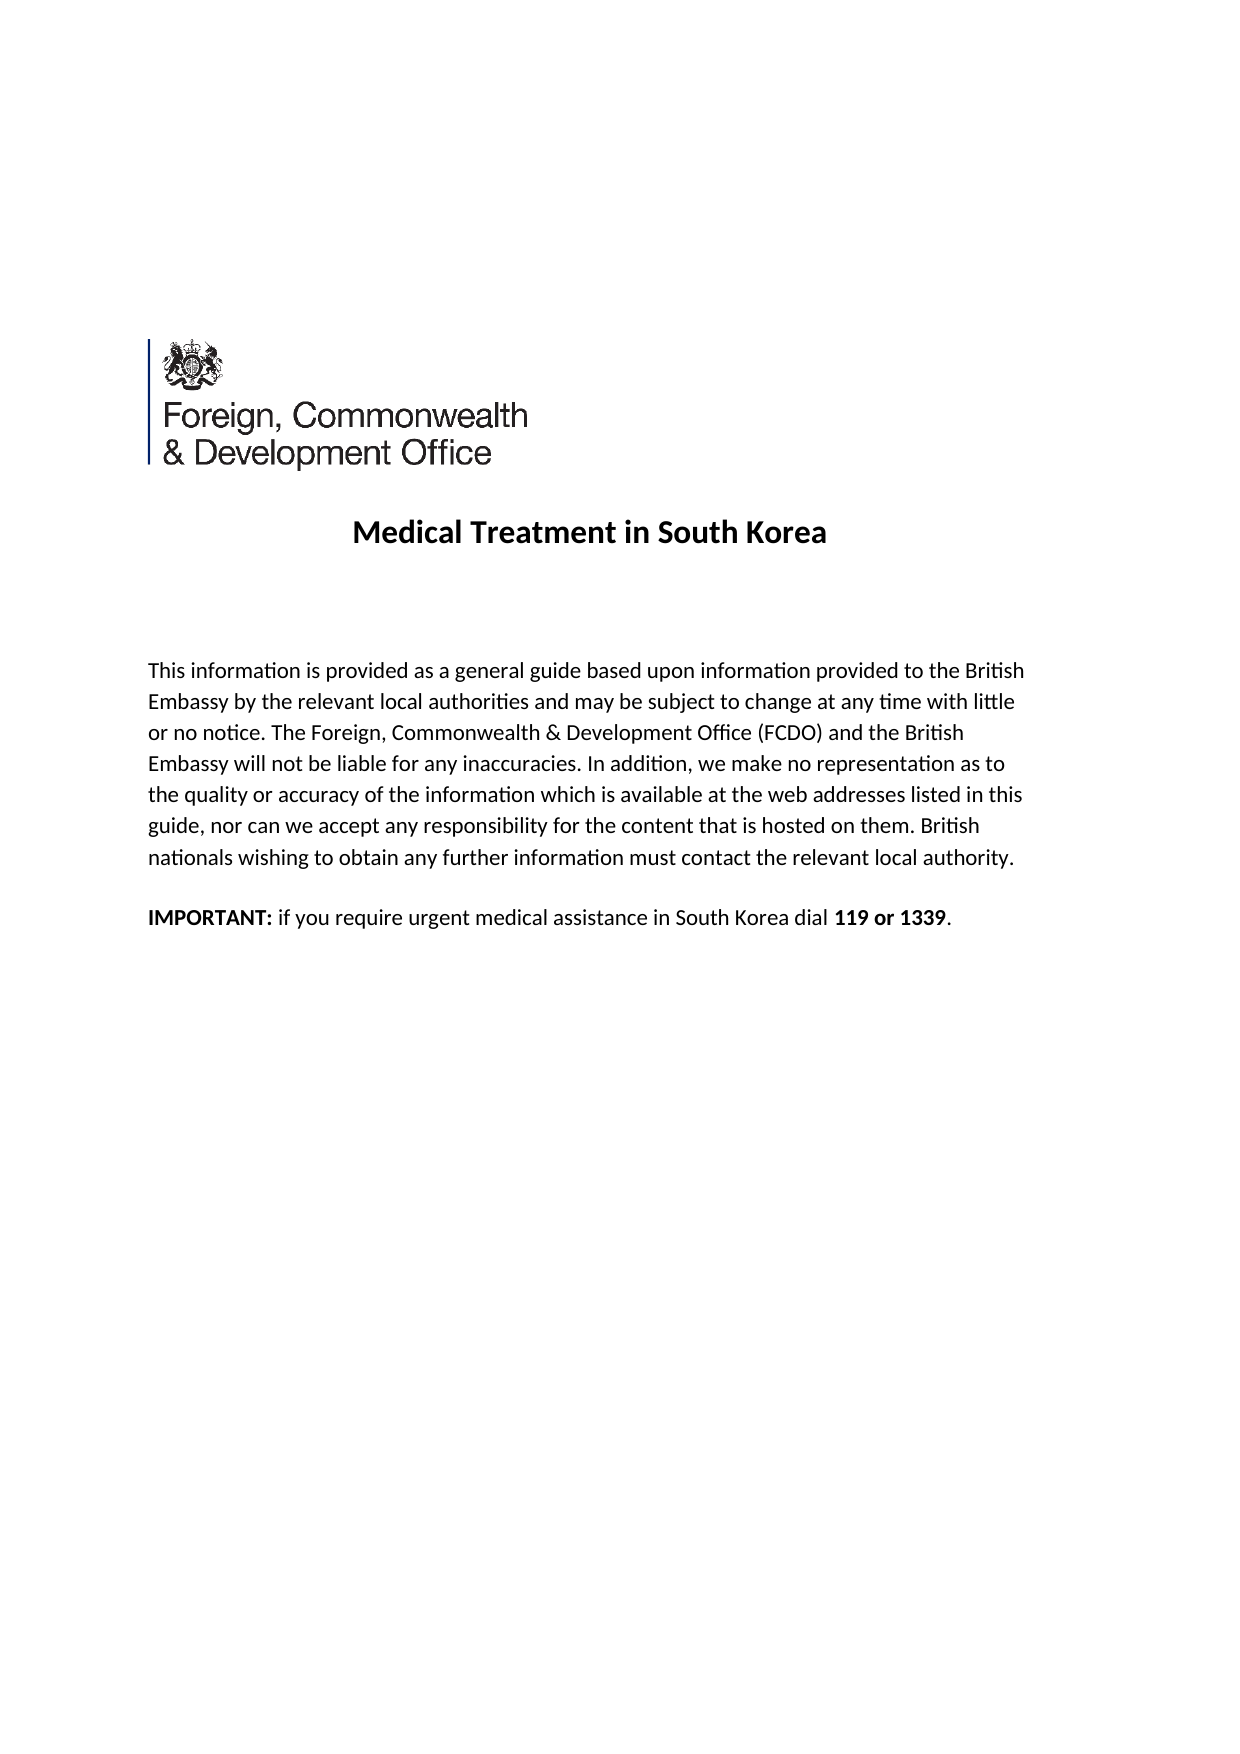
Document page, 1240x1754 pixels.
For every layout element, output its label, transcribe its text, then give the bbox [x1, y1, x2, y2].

text IMPORTANT: if you require urgent medical assistance in South Korea dial 119 or 1339. [148, 903, 1089, 931]
text This information is provided as a general guide based upon information provided to the British Embassy by the relevant local authorities and may be subject to change at any time with little or no notice. The Foreign, Commonwealth & Development Office (FCDO) and the British Embassy will not be liable for any inaccuracies. In addition, we make no representation as to the quality or accuracy of the information which is available at the web addresses listed in this guide, nor can we accept any responsibility for the content that is hosted on them. British nationals wishing to obtain any further information must contact the relevant local authority. [148, 656, 1031, 871]
text Medical Treatment in South Korea [352, 511, 1089, 552]
